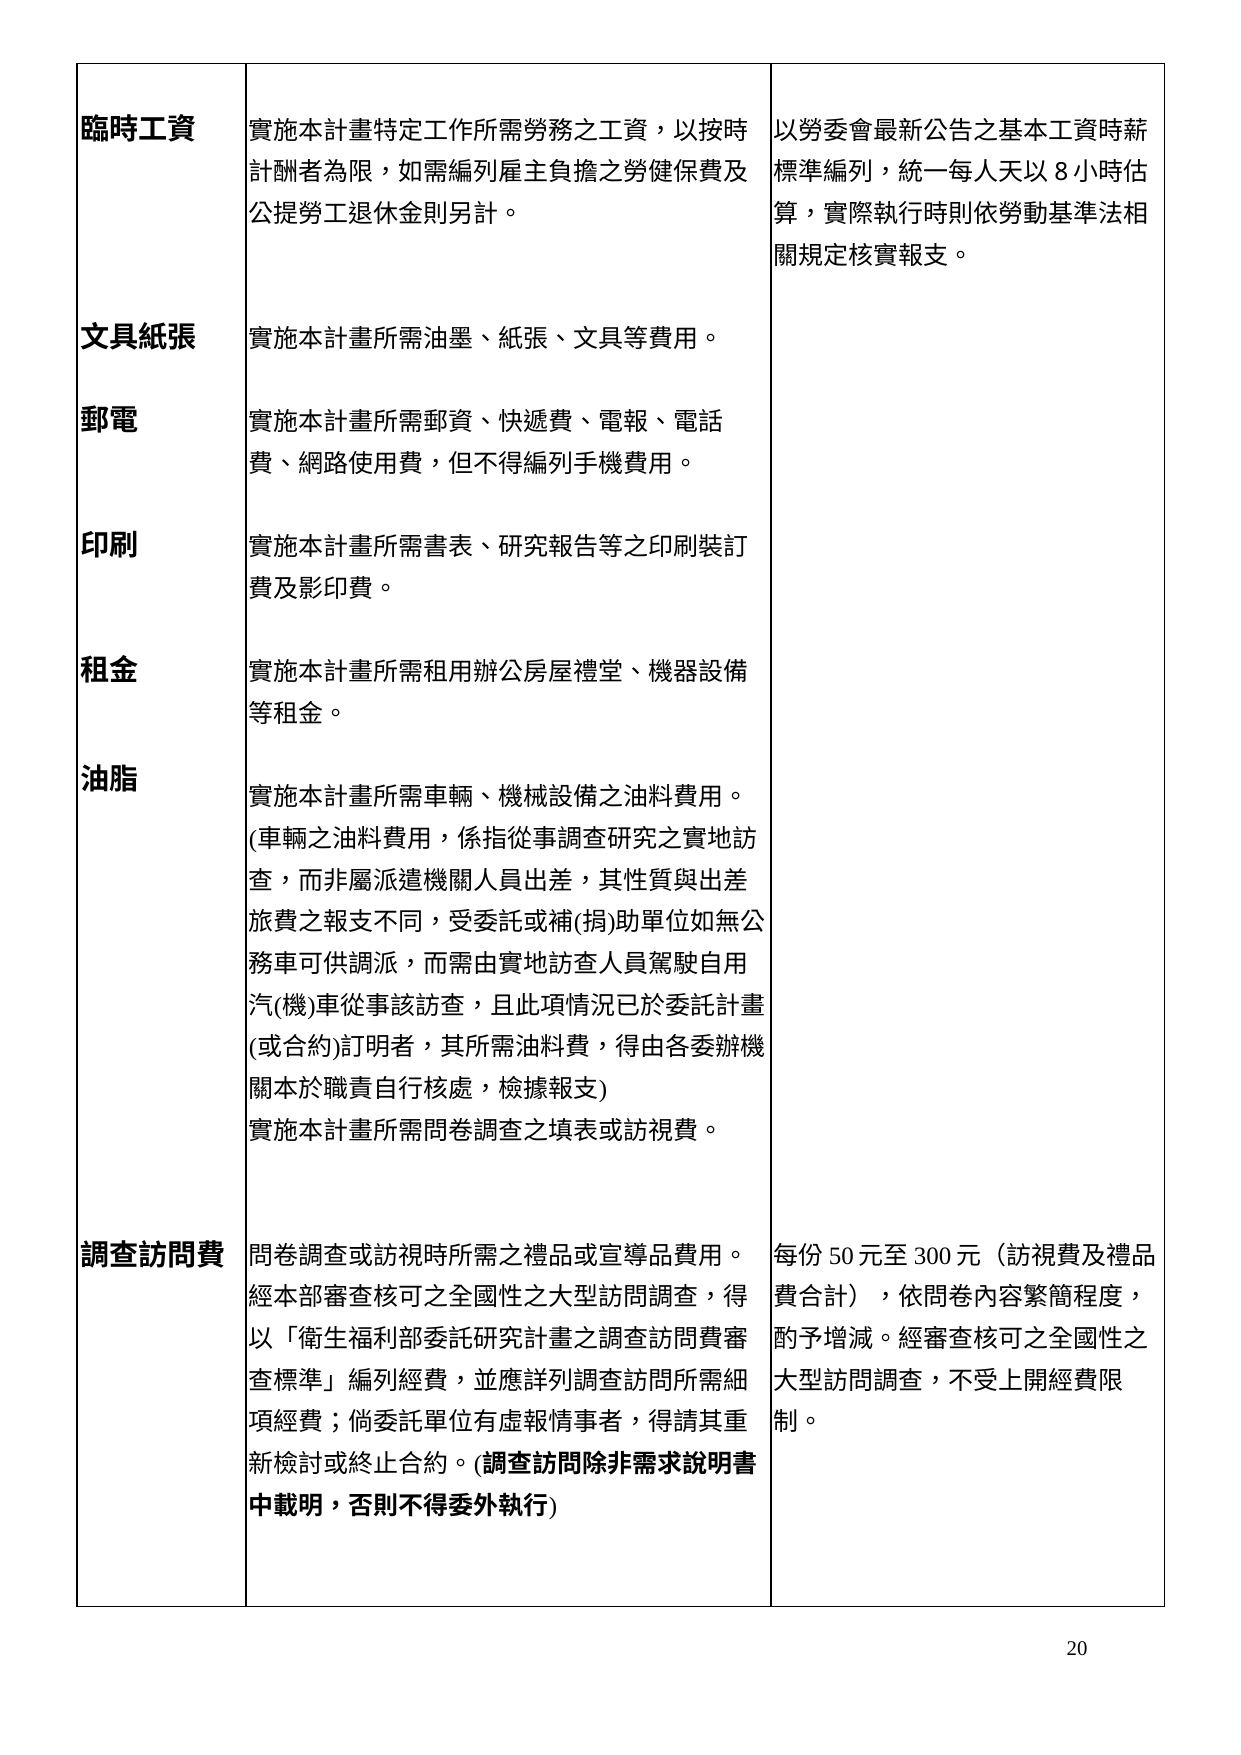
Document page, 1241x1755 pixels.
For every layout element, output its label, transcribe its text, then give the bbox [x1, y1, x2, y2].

table_cell 以勞委會最新公告之基本工資時薪標準編列，統一每人天以8小時估算，實際執行時則依勞動基準法相關規定核實報支。 每份50元至300元（訪視費及禮品費合計），依問卷內容繁簡程度，酌予增減。經審查核可之全國性之大型訪問調查，不受上開經費限制。 [772, 64, 1164, 1606]
table_cell 臨時工資 文具紙張 郵電 印刷 租金 油脂 調查訪問費 [78, 64, 245, 1606]
table_cell 實施本計畫特定工作所需勞務之工資，以按時計酬者為限，如需編列雇主負擔之勞健保費及公提勞工退休金則另計。 實施本計畫所需油墨、紙張、文具等費用。 實施本計畫所需郵資、快遞費、電報、電話費、網路使用費，但不得編列手機費用。 實施本計畫所需書表、研究報告等之印刷裝訂費及影印費。 實施本計畫所需租用辦公房屋禮堂、機器設備等租金。 實施本計畫所需車輛、機械設備之油料費用。(車輛之油料費用，係指從事調查研究之實地訪查，而非屬派遣機關人員出差，其性質與出差旅費之報支不同，受委託或補(捐)助單位如無公務車可供調派，而需由實地訪查人員駕駛自用汽(機)車從事該訪查，且此項情況已於委託計畫(或合約)訂明者，其所需油料費，得由各委辦機關本於職責自行核處，檢據報支) 實施本計畫所需問卷調查之填表或訪視費。 問卷調查或訪視時所需之禮品或宣導品費用。 經本部審查核可之全國性之大型訪問調查，得以「衛生福利部委託研究計畫之調查訪問費審查標準」編列經費，並應詳列調查訪問所需細項經費；倘委託單位有虛報情事者，得請其重新檢討或終止合約。(調查訪問除非需求說明書中載明，否則不得委外執行) [247, 64, 770, 1606]
